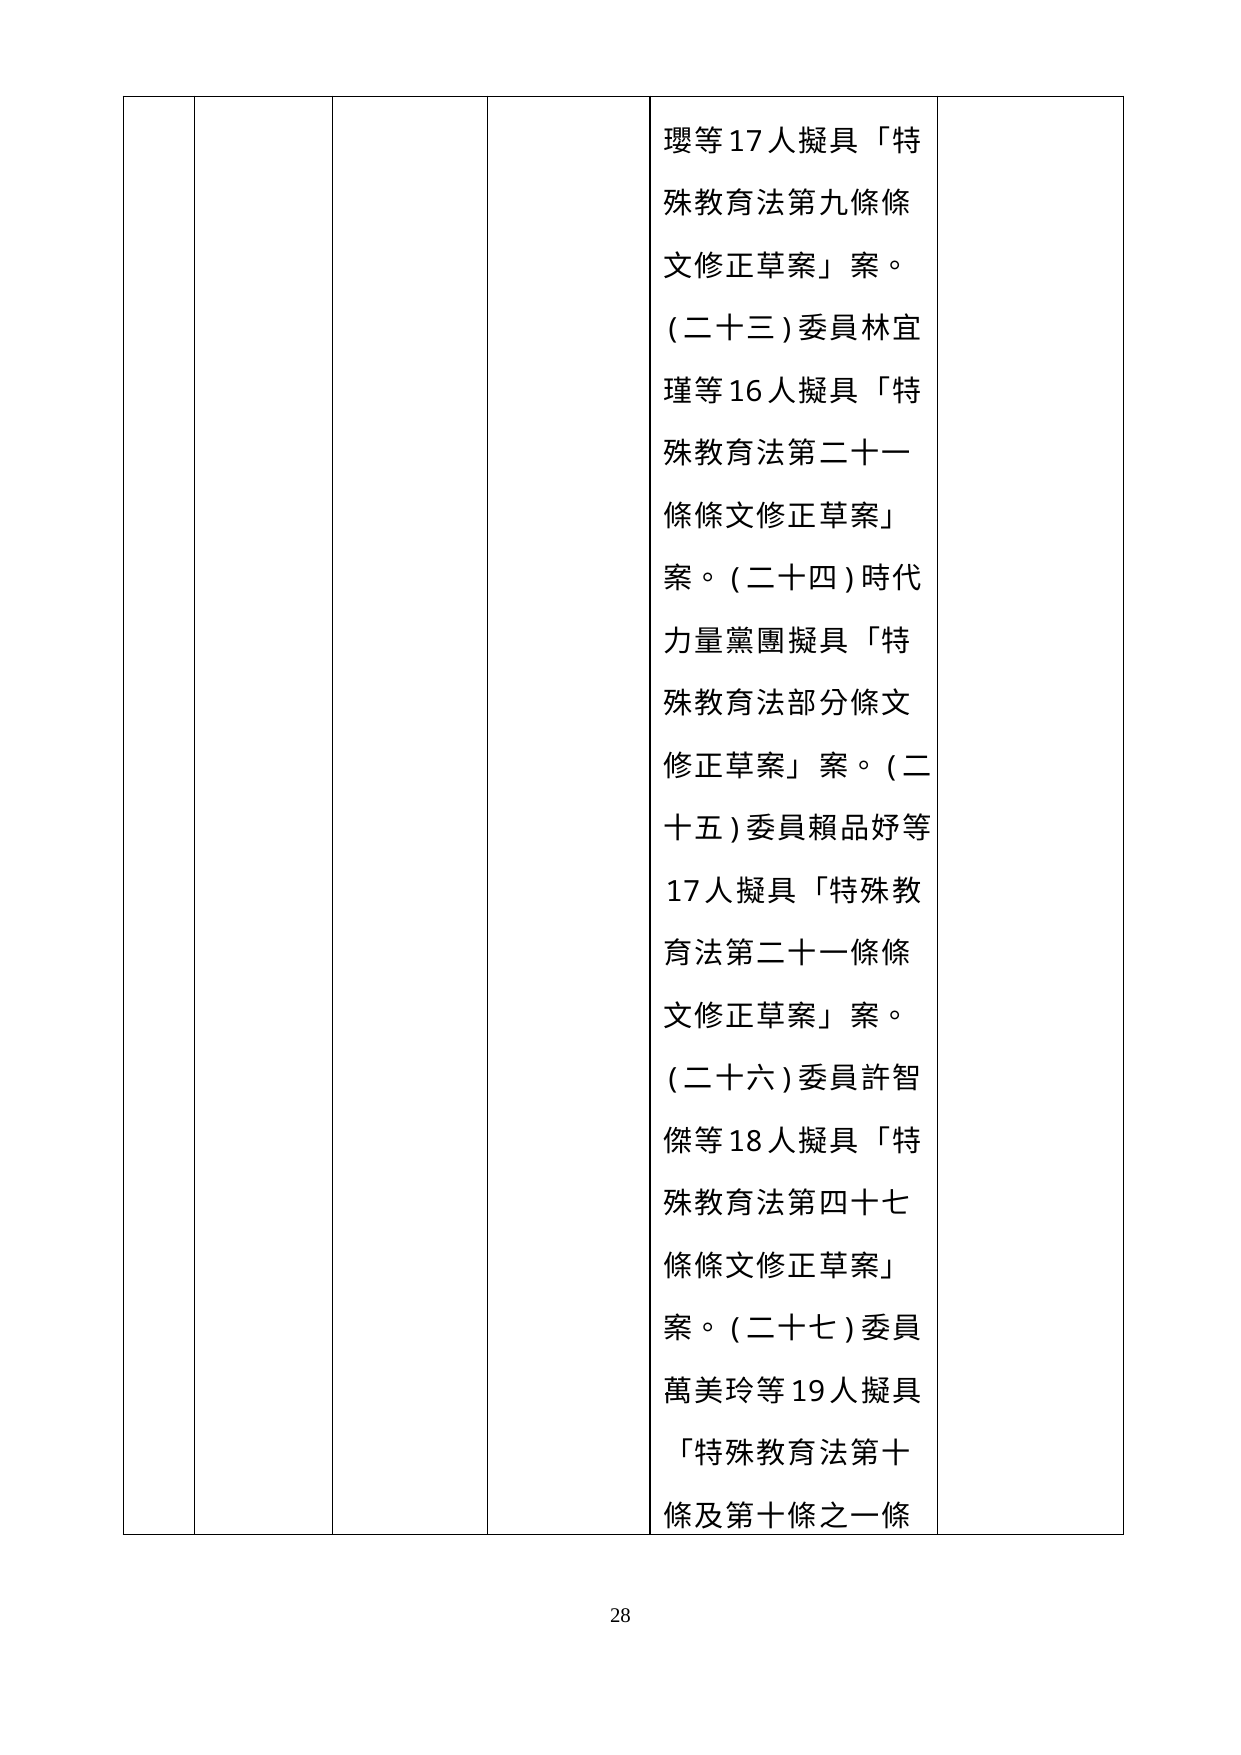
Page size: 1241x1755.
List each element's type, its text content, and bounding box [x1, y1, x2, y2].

table_cell [488, 97, 649, 1534]
table_cell 瓔等17人擬具「特殊教育法第九條條文修正草案」案。(二十三)委員林宜瑾等16人擬具「特殊教育法第二十一條條文修正草案」案。(二十四)時代力量黨團擬具「特殊教育法部分條文修正草案」案。(二十五)委員賴品妤等17人擬具「特殊教育法第二十一條條文修正草案」案。(二十六)委員許智傑等18人擬具「特殊教育法第四十七條條文修正草案」案。(二十七)委員萬美玲等19人擬具「特殊教育法第十條及第十條之一條 [651, 97, 937, 1534]
table_cell [938, 97, 1123, 1534]
table_cell [195, 97, 332, 1534]
table_cell [333, 97, 487, 1534]
table_cell [124, 97, 194, 1534]
